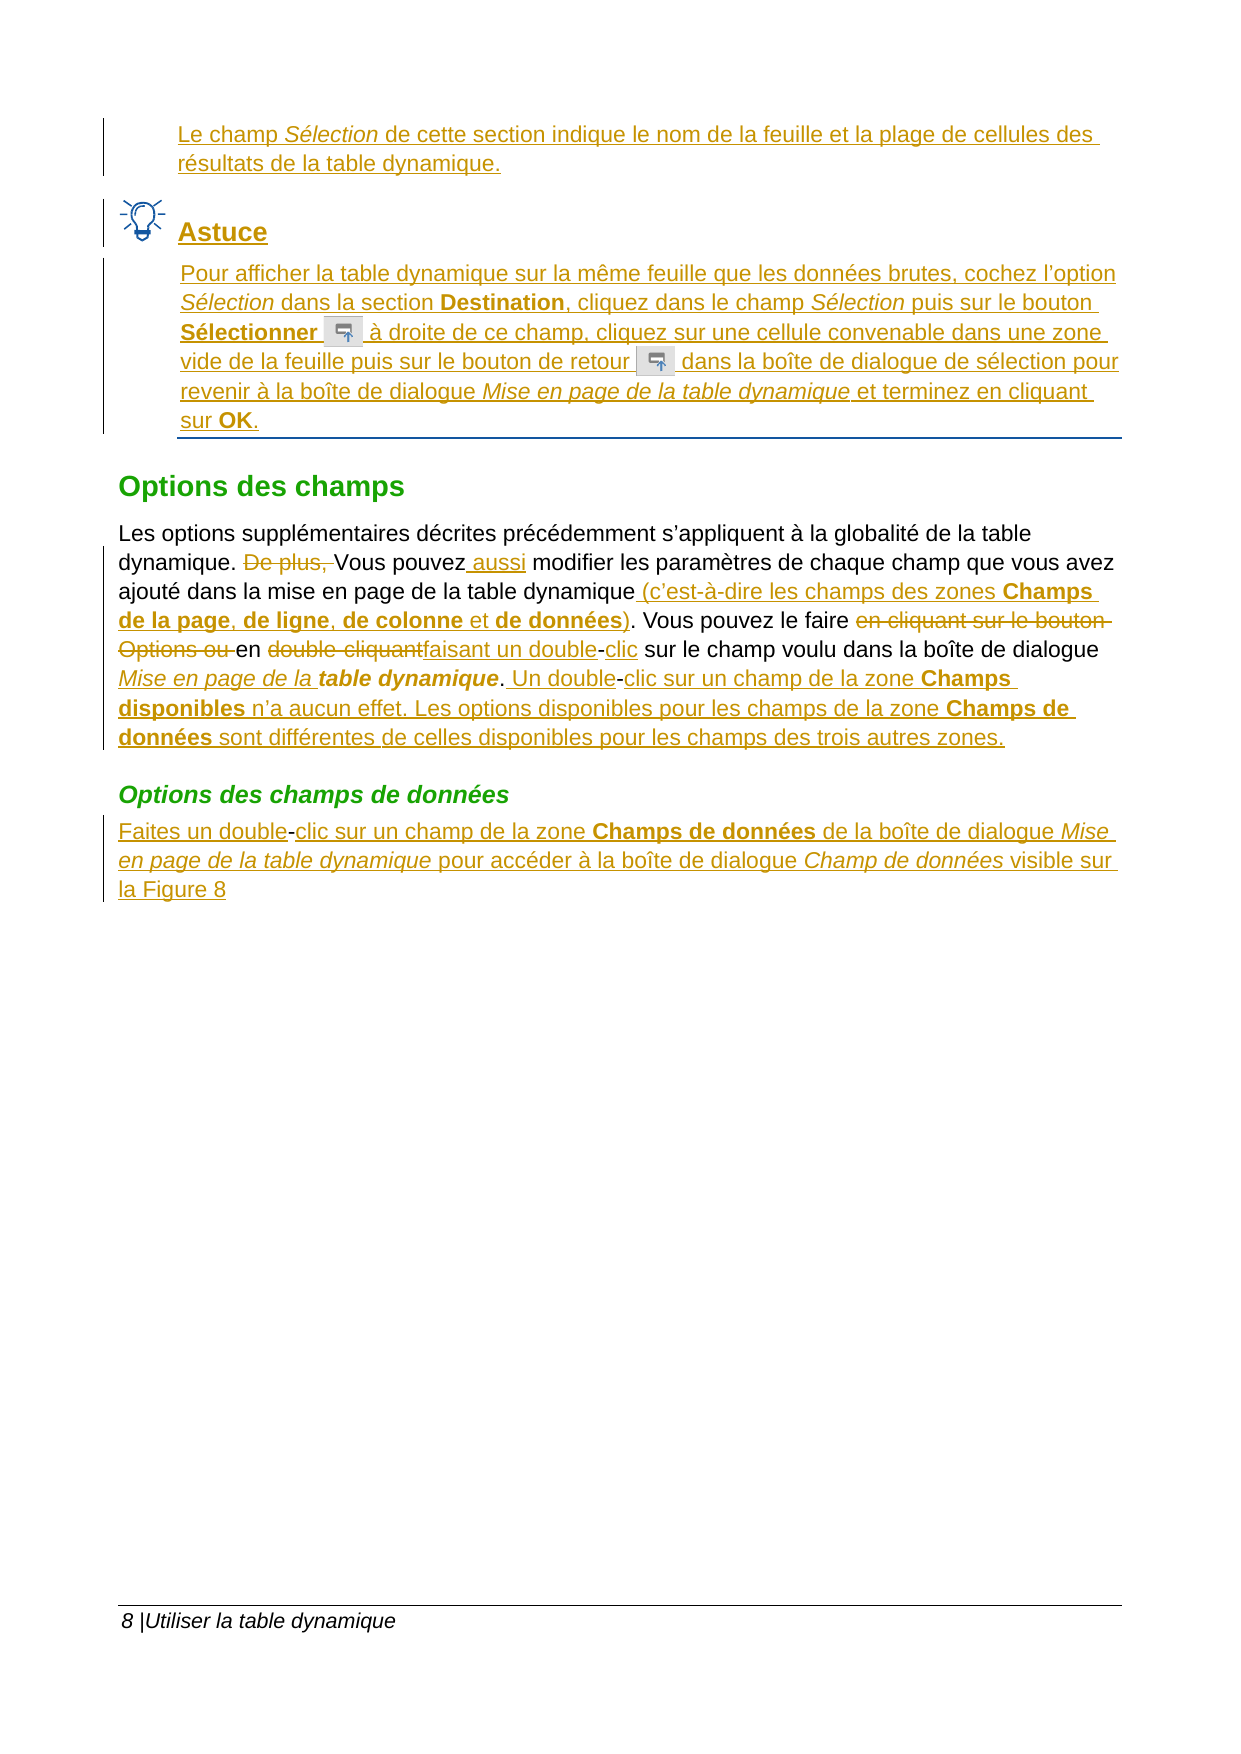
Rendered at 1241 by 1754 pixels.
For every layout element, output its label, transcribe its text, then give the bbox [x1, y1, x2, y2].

picture [323, 316, 363, 347]
picture [636, 346, 675, 376]
subtitle Options des champs de données [118, 779, 1122, 809]
text Les options supplémentaires décrites précédemment s’appliquent à la globalité de la table dynamique. Vous pouvez aussi modifier les paramètres de chaque champ que vous avez ajouté dans la mise en page de la table dynamique (c’est-à-dire les champs des zones Champs de la page, de ligne, de colonne et de données). Vous pouvez le faire en faisant un double-clic sur le champ voulu dans la boîte de dialogue Mise en page de la table dynamique. Un double-clic sur un champ de la zone Champs disponibles n’a aucun effet. Les options disponibles pour les champs de la zone Champs de données sont différentes de celles disponibles pour les champs des trois autres zones. [118, 517, 1122, 750]
text Pour afficher la table dynamique sur la même feuille que les données brutes, cochez l’option Sélection dans la section Destination, cliquez dans le champ Sélection puis sur le bouton Sélectionner à droite de ce champ, cliquez sur une cellule convenable dans une zone vide de la feuille puis sur le bouton de retour dans la boîte de dialogue de sélection pour revenir à la boîte de dialogue Mise en page de la table dynamique et terminez en cliquant sur OK. [177, 255, 1122, 437]
text Faites un double-clic sur un champ de la zone Champs de données de la boîte de dialogue Mise en page de la table dynamique pour accéder à la boîte de dialogue Champ de données visible sur la Figure 8 [118, 815, 1122, 902]
list Astuce [118, 198, 1122, 247]
subtitle Options des champs [118, 469, 1122, 502]
list Le champ Sélection de cette section indique le nom de la feuille et la plage de cellules des résultats de la table dynamique. [177, 118, 1122, 176]
